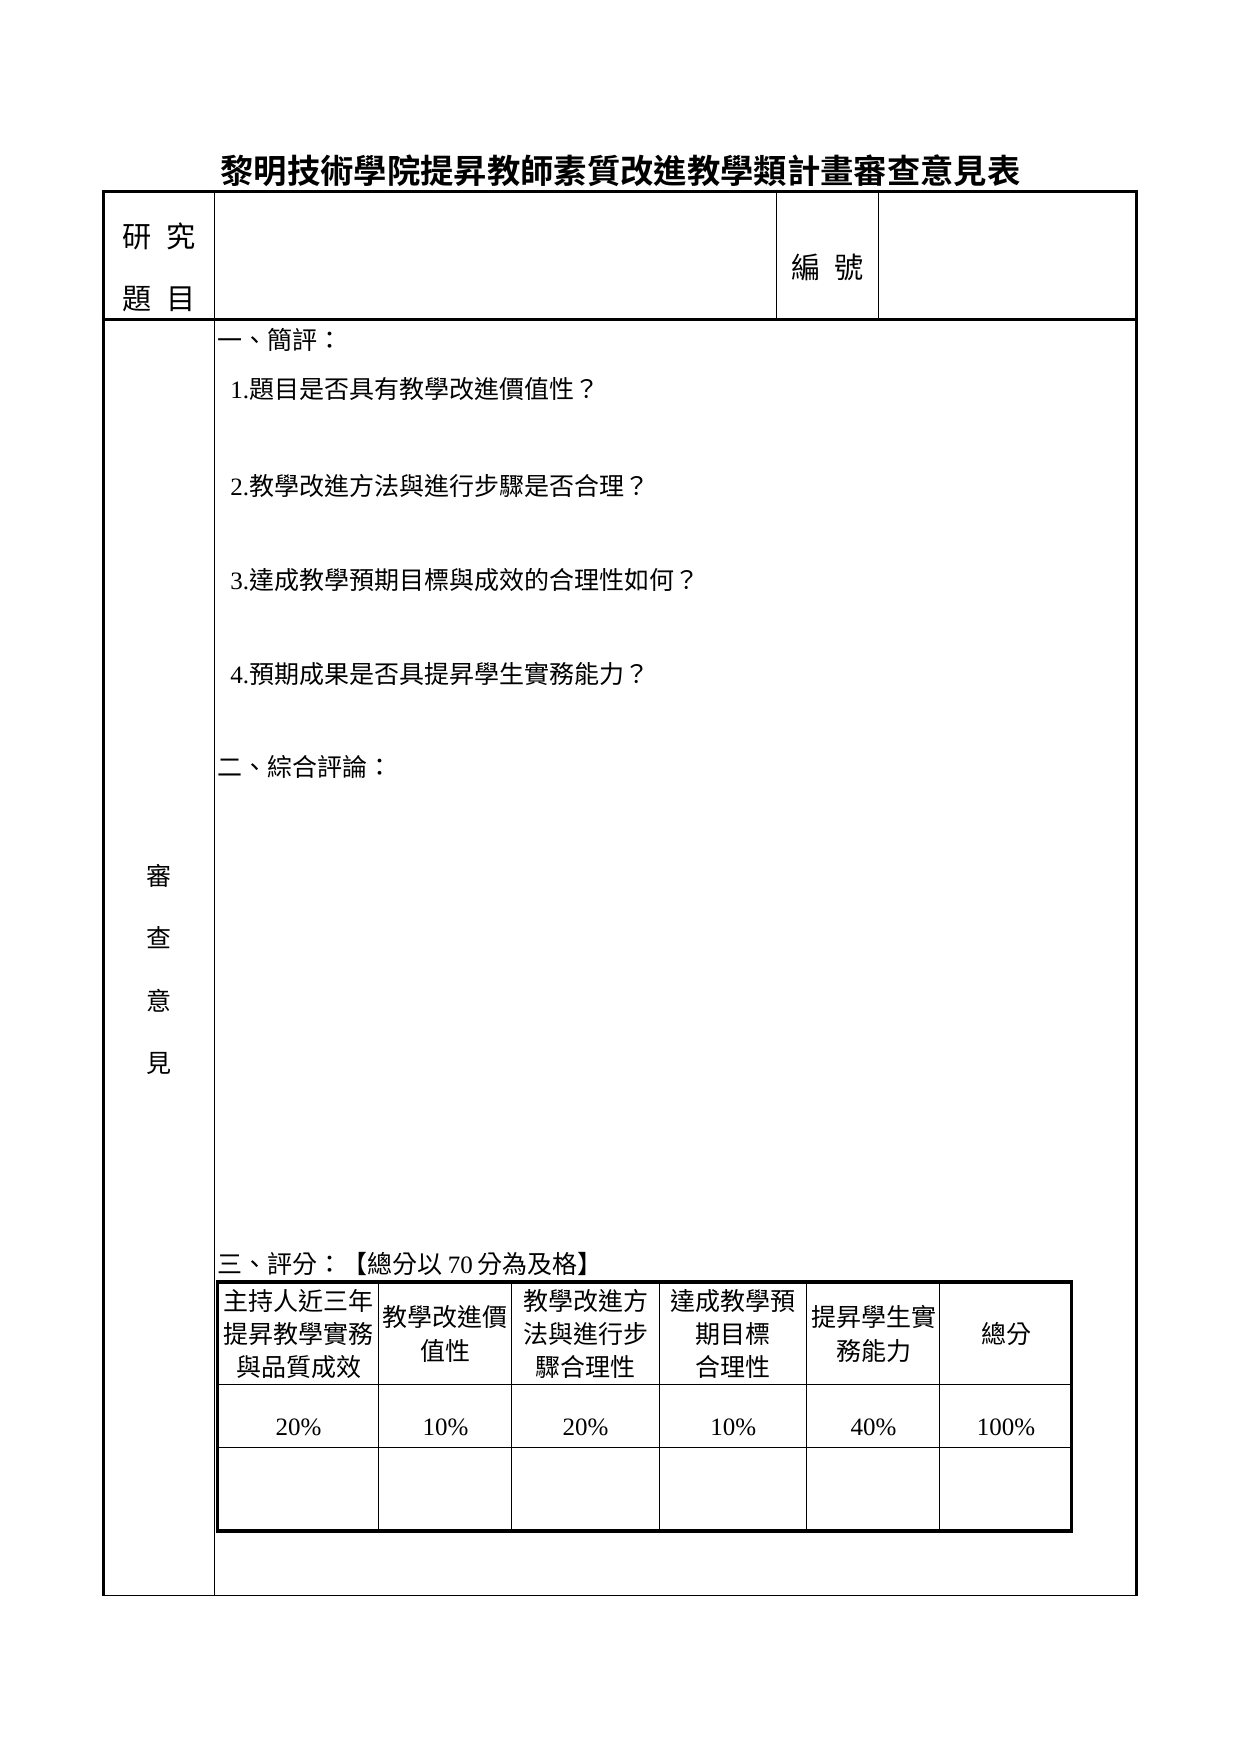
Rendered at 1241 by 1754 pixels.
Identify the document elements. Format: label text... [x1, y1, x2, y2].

table_cell [660, 1448, 806, 1529]
table_cell [379, 1448, 511, 1529]
table_cell 審 查 意 見 [105, 321, 214, 1595]
table_cell 20% [219, 1385, 378, 1447]
table_header 達成教學預期目標 合理性 [660, 1284, 806, 1383]
table_header 教學改進價值性 [379, 1284, 511, 1383]
table_cell 10% [379, 1385, 511, 1447]
table_cell 40% [807, 1385, 939, 1447]
table_header [215, 193, 776, 318]
text 黎明技術學院提昇教師素質改進教學類計畫審查意見表 [106, 127, 1134, 189]
table_cell [807, 1448, 939, 1529]
table_header 研 究 題 目 [105, 193, 214, 318]
table_cell 一、簡評： 1.題目是否具有教學改進價值性？ 2.教學改進方法與進行步驟是否合理？ 3.達成教學預期目標與成效的合理性如何？ 4.預期成果是否具提昇學生實務能力？ 二、綜合評論： 三、評分：【總分以70分為及格】 [215, 321, 1135, 1595]
table_cell 100% [940, 1385, 1070, 1447]
table_cell [219, 1448, 378, 1529]
table_cell 10% [660, 1385, 806, 1447]
table_header [879, 193, 1135, 318]
table_cell [940, 1448, 1070, 1529]
table_header 主持人近三年提昇教學實務與品質成效 [219, 1284, 378, 1383]
table_cell [512, 1448, 659, 1529]
table_header 提昇學生實務能力 [807, 1284, 939, 1383]
table_header 教學改進方法與進行步驟合理性 [512, 1284, 659, 1383]
table_header 編 號 [777, 193, 878, 318]
table_header 總分 [940, 1284, 1070, 1383]
table_cell 20% [512, 1385, 659, 1447]
